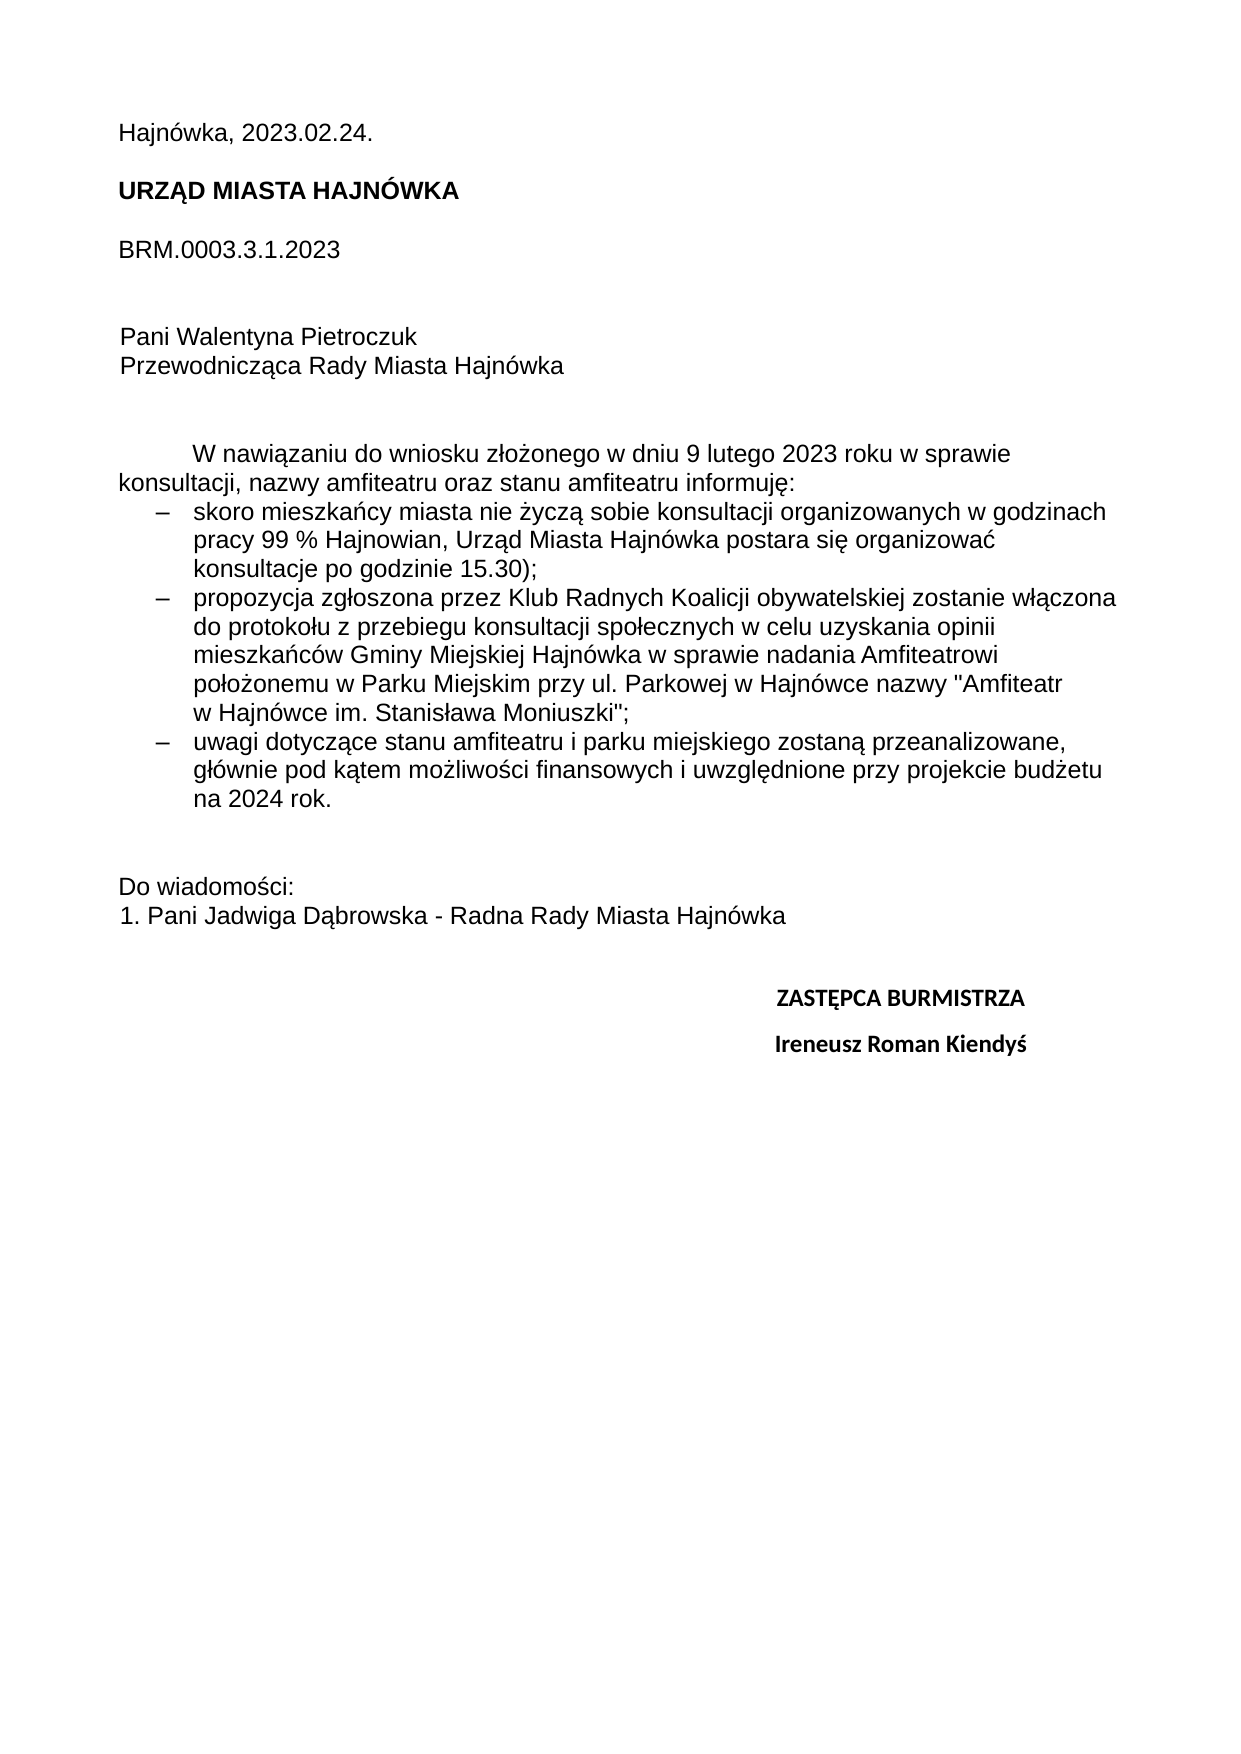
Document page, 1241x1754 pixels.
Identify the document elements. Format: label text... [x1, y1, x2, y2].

list skoro mieszkańcy miasta nie życzą sobie konsultacji organizowanych w godzinach pracy 99 % Hajnowian, Urząd Miasta Hajnówka postara się organizować konsultacje po godzinie 15.30); [156, 496, 1122, 583]
list uwagi dotyczące stanu amfiteatru i parku miejskiego zostaną przeanalizowane, głównie pod kątem możliwości finansowych i uwzględnione przy projekcie budżetu na 2024 rok. [156, 727, 1122, 813]
list propozycja zgłoszona przez Klub Radnych Koalicji obywatelskiej zostanie włączona do protokołu z przebiegu konsultacji społecznych w celu uzyskania opinii mieszkańców Gminy Miejskiej Hajnówka w sprawie nadania Amfiteatrowi położonemu w Parku Miejskim przy ul. Parkowej w Hajnówce nazwy "Amfiteatr w Hajnówce im. Stanisława Moniuszki"; [156, 583, 1122, 727]
text Pani Walentyna Pietroczuk [119, 322, 1122, 351]
text Hajnówka, 2023.02.24. [118, 118, 1122, 147]
text ZASTĘPCA BURMISTRZA [679, 982, 1122, 1012]
text Do wiadomości: [118, 872, 1122, 901]
text URZĄD MIASTA HAJNÓWKA [118, 176, 1122, 205]
text Ireneusz Roman Kiendyś [679, 1028, 1122, 1058]
text Przewodnicząca Rady Miasta Hajnówka [119, 351, 1122, 380]
text 1. Pani Jadwiga Dąbrowska - Radna Rady Miasta Hajnówka [119, 901, 1122, 929]
text W nawiązaniu do wniosku złożonego w dniu 9 lutego 2023 roku w sprawie konsultacji, nazwy amfiteatru oraz stanu amfiteatru informuję: [118, 439, 1122, 496]
text BRM.0003.3.1.2023 [118, 234, 1122, 263]
